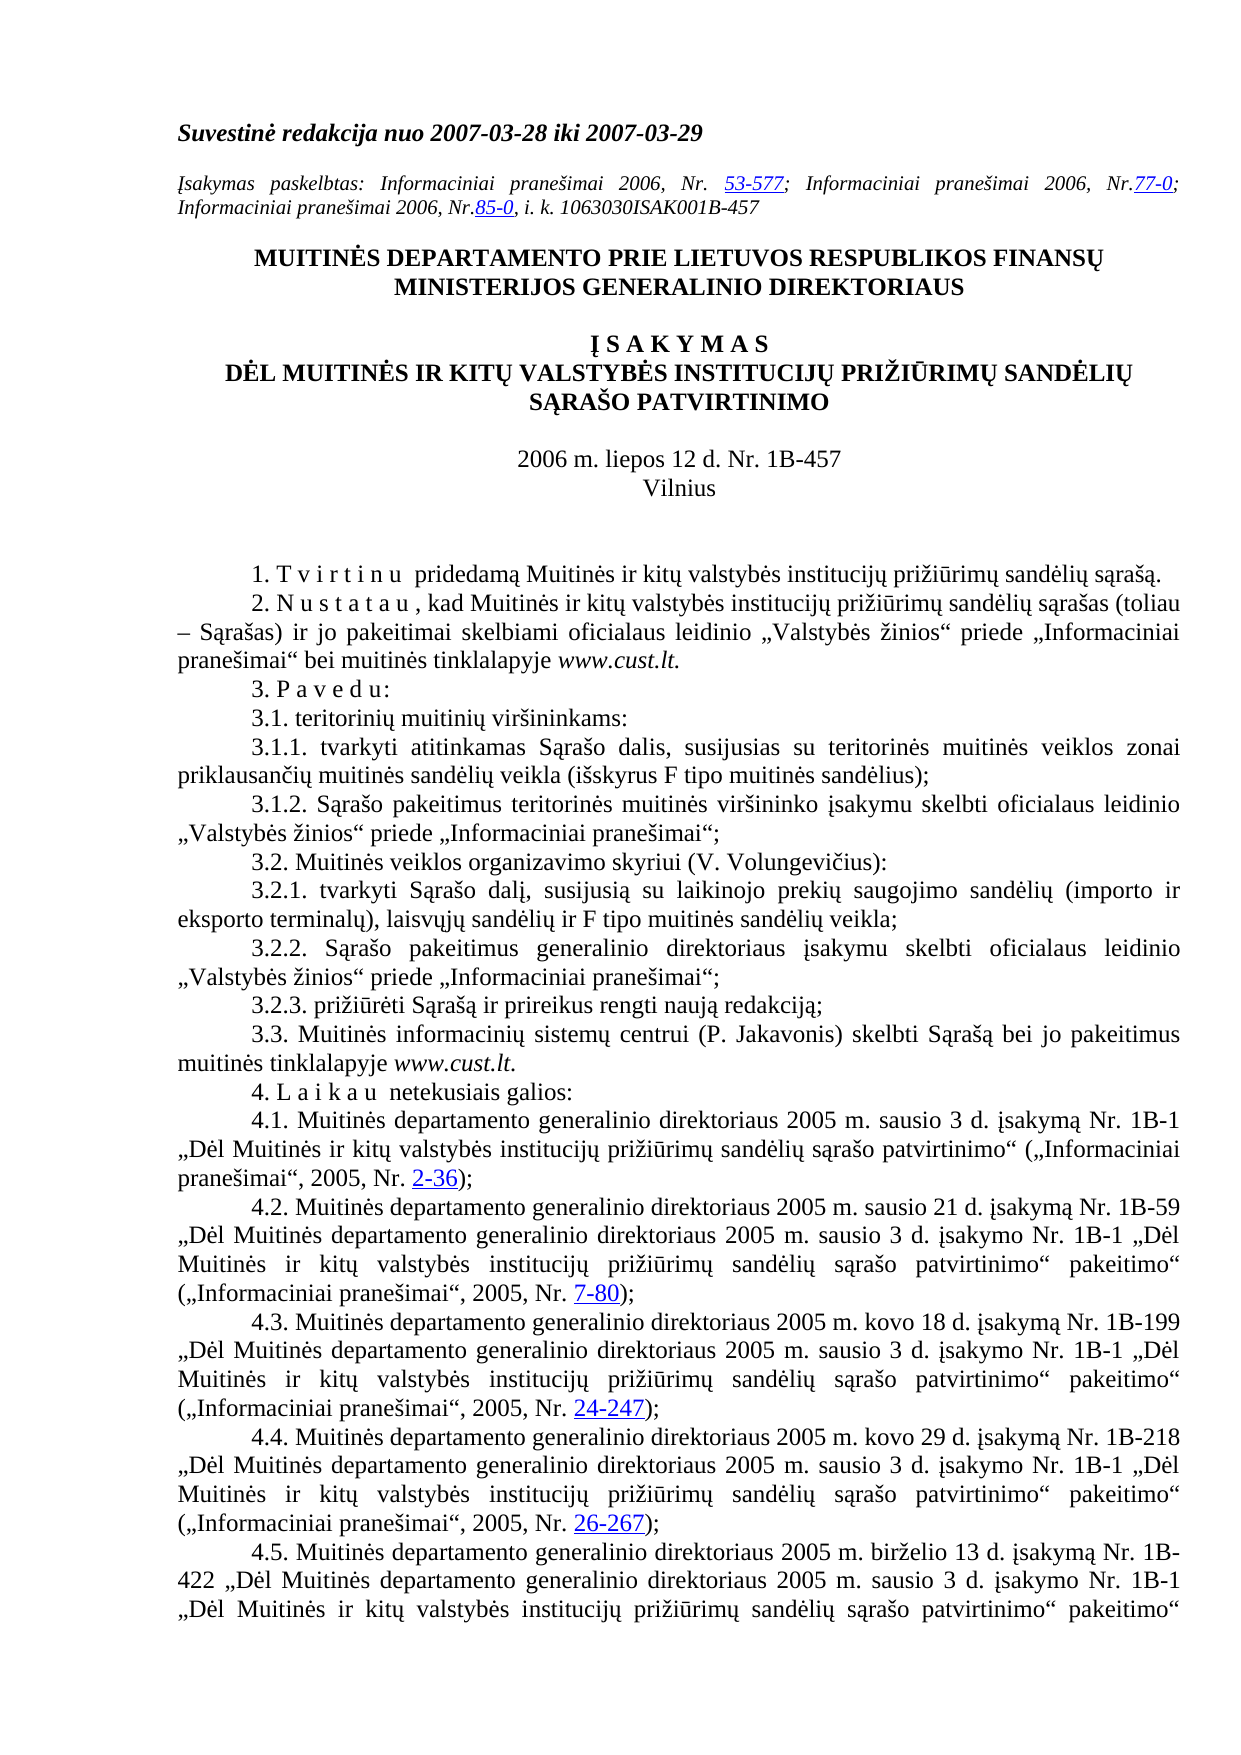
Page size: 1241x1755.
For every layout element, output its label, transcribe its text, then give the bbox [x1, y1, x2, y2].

text DĖL MUITINĖS IR KITŲ VALSTYBĖS INSTITUCIJŲ PRIŽIŪRIMŲ SANDĖLIŲ SĄRAŠO PATVIRTINIMO [177, 358, 1181, 416]
text Suvestinė redakcija nuo 2007-03-28 iki 2007-03-29 [177, 118, 1181, 147]
text 3.1.1. tvarkyti atitinkamas Sąrašo dalis, susijusias su teritorinės muitinės veiklos zonai priklausančių muitinės sandėlių veikla (išskyrus F tipo muitinės sandėlius); [177, 732, 1181, 789]
text 4.4. Muitinės departamento generalinio direktoriaus 2005 m. kovo 29 d. įsakymą Nr. 1B-218 „Dėl Muitinės departamento generalinio direktoriaus 2005 m. sausio 3 d. įsakymo Nr. 1B-1 „Dėl Muitinės ir kitų valstybės institucijų prižiūrimų sandėlių sąrašo patvirtinimo“ pakeitimo“ („Informaciniai pranešimai“, 2005, Nr. 26-267); [177, 1422, 1181, 1537]
text 2. Nustatau, kad Muitinės ir kitų valstybės institucijų prižiūrimų sandėlių sąrašas (toliau – Sąrašas) ir jo pakeitimai skelbiami oficialaus leidinio „Valstybės žinios“ priede „Informaciniai pranešimai“ bei muitinės tinklalapyje www.cust.lt. [177, 588, 1181, 674]
text 1. Tvirtinu pridedamą Muitinės ir kitų valstybės institucijų prižiūrimų sandėlių sąrašą. [177, 559, 1181, 588]
text 4.3. Muitinės departamento generalinio direktoriaus 2005 m. kovo 18 d. įsakymą Nr. 1B-199 „Dėl Muitinės departamento generalinio direktoriaus 2005 m. sausio 3 d. įsakymo Nr. 1B-1 „Dėl Muitinės ir kitų valstybės institucijų prižiūrimų sandėlių sąrašo patvirtinimo“ pakeitimo“ („Informaciniai pranešimai“, 2005, Nr. 24-247); [177, 1307, 1181, 1422]
text 3.2.1. tvarkyti Sąrašo dalį, susijusią su laikinojo prekių saugojimo sandėlių (importo ir eksporto terminalų), laisvųjų sandėlių ir F tipo muitinės sandėlių veikla; [177, 876, 1181, 933]
text 4.5. Muitinės departamento generalinio direktoriaus 2005 m. birželio 13 d. įsakymą Nr. 1B-422 „Dėl Muitinės departamento generalinio direktoriaus 2005 m. sausio 3 d. įsakymo Nr. 1B-1 „Dėl Muitinės ir kitų valstybės institucijų prižiūrimų sandėlių sąrašo patvirtinimo“ pakeitimo“ [177, 1537, 1181, 1623]
text Įsakymas paskelbtas: Informaciniai pranešimai 2006, Nr. 53-577; Informaciniai pranešimai 2006, Nr.77-0; Informaciniai pranešimai 2006, Nr.85-0, i. k. 1063030ISAK001B-457 [177, 171, 1181, 219]
text 3.2.3. prižiūrėti Sąrašą ir prireikus rengti naują redakciją; [177, 991, 1181, 1019]
text MUITINĖS DEPARTAMENTO PRIE LIETUVOS RESPUBLIKOS FINANSŲ MINISTERIJOS GENERALINIO DIREKTORIAUS [177, 243, 1181, 301]
text 3.1.2. Sąrašo pakeitimus teritorinės muitinės viršininko įsakymu skelbti oficialaus leidinio „Valstybės žinios“ priede „Informaciniai pranešimai“; [177, 789, 1181, 847]
text 3.1. teritorinių muitinių viršininkams: [177, 703, 1181, 732]
text 4. Laikau netekusiais galios: [177, 1077, 1181, 1106]
text 3. Pavedu: [177, 674, 1181, 703]
text 3.3. Muitinės informacinių sistemų centrui (P. Jakavonis) skelbti Sąrašą bei jo pakeitimus muitinės tinklalapyje www.cust.lt. [177, 1019, 1181, 1077]
text 4.2. Muitinės departamento generalinio direktoriaus 2005 m. sausio 21 d. įsakymą Nr. 1B-59 „Dėl Muitinės departamento generalinio direktoriaus 2005 m. sausio 3 d. įsakymo Nr. 1B-1 „Dėl Muitinės ir kitų valstybės institucijų prižiūrimų sandėlių sąrašo patvirtinimo“ pakeitimo“ („Informaciniai pranešimai“, 2005, Nr. 7-80); [177, 1192, 1181, 1307]
text Į S A K Y M A S [177, 329, 1181, 358]
text 3.2. Muitinės veiklos organizavimo skyriui (V. Volungevičius): [177, 847, 1181, 876]
text 3.2.2. Sąrašo pakeitimus generalinio direktoriaus įsakymu skelbti oficialaus leidinio „Valstybės žinios“ priede „Informaciniai pranešimai“; [177, 933, 1181, 991]
text Vilnius [177, 473, 1181, 502]
text 2006 m. liepos 12 d. Nr. 1B-457 [177, 444, 1181, 473]
text 4.1. Muitinės departamento generalinio direktoriaus 2005 m. sausio 3 d. įsakymą Nr. 1B-1 „Dėl Muitinės ir kitų valstybės institucijų prižiūrimų sandėlių sąrašo patvirtinimo“ („Informaciniai pranešimai“, 2005, Nr. 2-36); [177, 1106, 1181, 1192]
